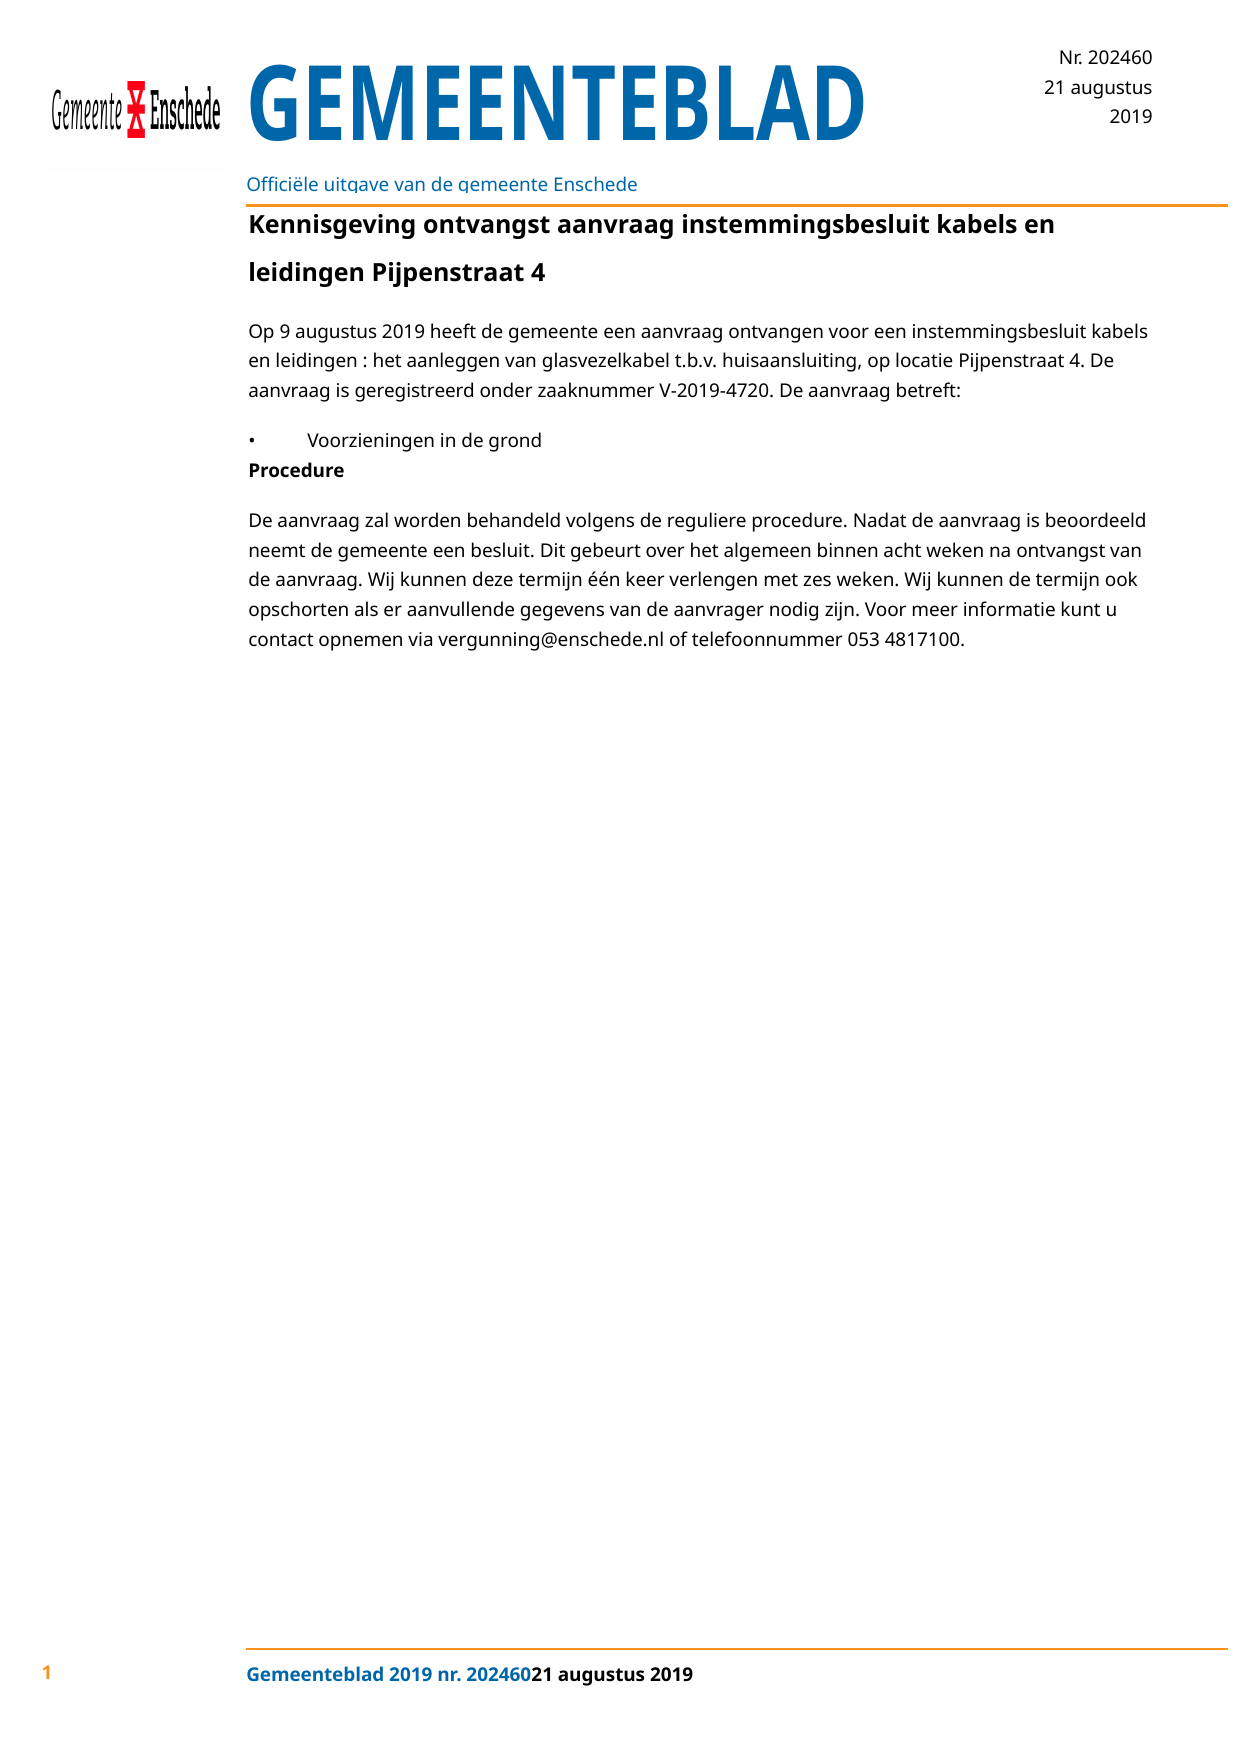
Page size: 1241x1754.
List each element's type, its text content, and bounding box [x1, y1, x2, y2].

picture [41, 47, 231, 172]
text Procedure [248, 457, 1152, 483]
text Kennisgeving ontvangst aanvraag instemmingsbesluit kabels en leidingen Pijpenstraat 4 [248, 207, 1152, 288]
text Op 9 augustus 2019 heeft de gemeente een aanvraag ontvangen voor een instemmingsbesluit kabels en leidingen : het aanleggen van glasvezelkabel t.b.v. huisaansluiting, op locatie Pijpenstraat 4. De aanvraag is geregistreerd onder zaaknummer V-2019-4720. De aanvraag betreft: [248, 318, 1152, 403]
list Voorzieningen in de grond [248, 427, 1152, 453]
text De aanvraag zal worden behandeld volgens de reguliere procedure. Nadat de aanvraag is beoordeeld neemt de gemeente een besluit. Dit gebeurt over het algemeen binnen acht weken na ontvangst van de aanvraag. Wij kunnen deze termijn één keer verlengen met zes weken. Wij kunnen de termijn ook opschorten als er aanvullende gegevens van de aanvrager nodig zijn. Voor meer informatie kunt u contact opnemen via vergunning@enschede.nl of telefoonnummer 053 4817100. [248, 507, 1152, 652]
